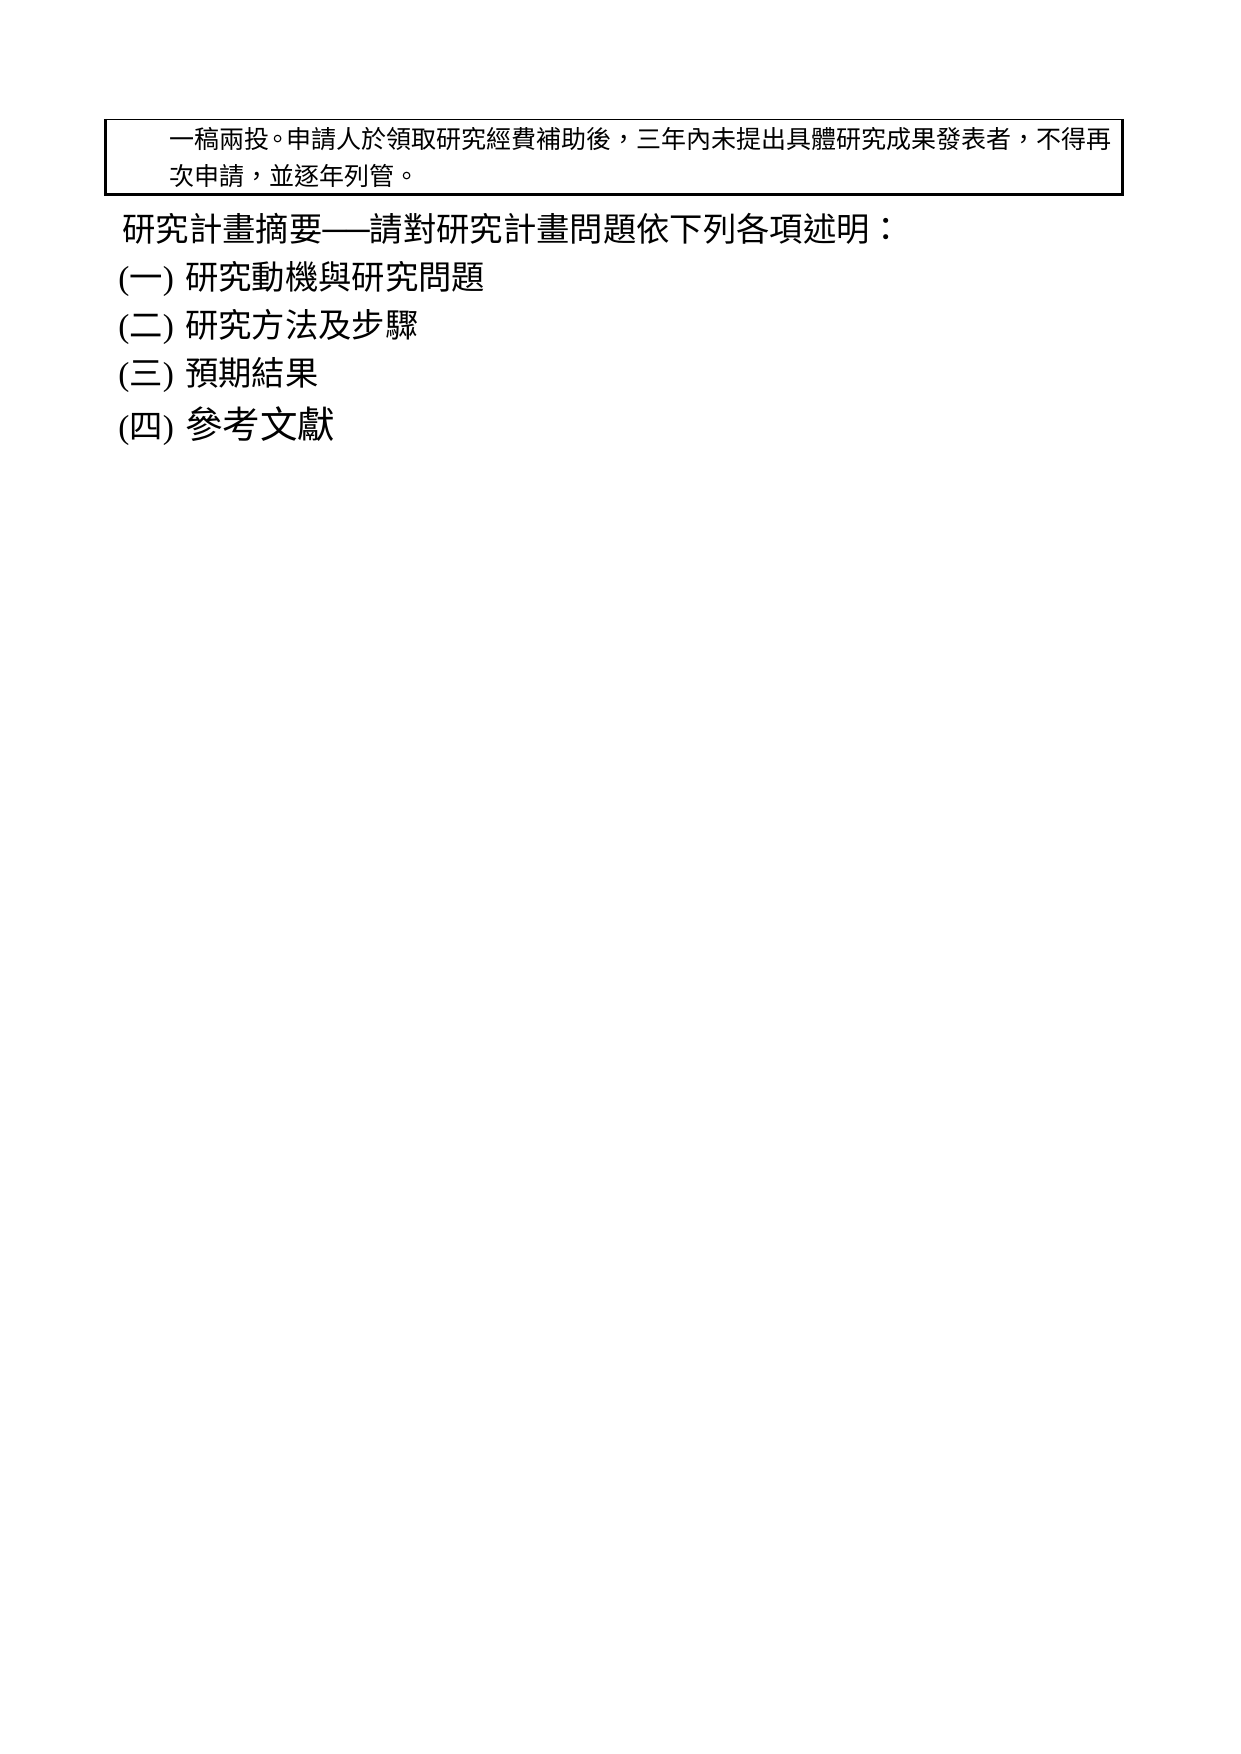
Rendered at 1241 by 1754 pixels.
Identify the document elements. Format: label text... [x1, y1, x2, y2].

text 研究計畫摘要──請對研究計畫問題依下列各項述明： [122, 202, 1122, 251]
table_cell 一稿兩投。申請人於領取研究經費補助後，三年內未提出具體研究成果發表者，不得再次申請，並逐年列管。 [107, 120, 1121, 192]
text (二) 研究方法及步驟 [118, 299, 1122, 347]
text (四) 參考文獻 [118, 395, 1122, 450]
text (三) 預期結果 [118, 347, 1122, 395]
text (一) 研究動機與研究問題 [118, 251, 1122, 299]
